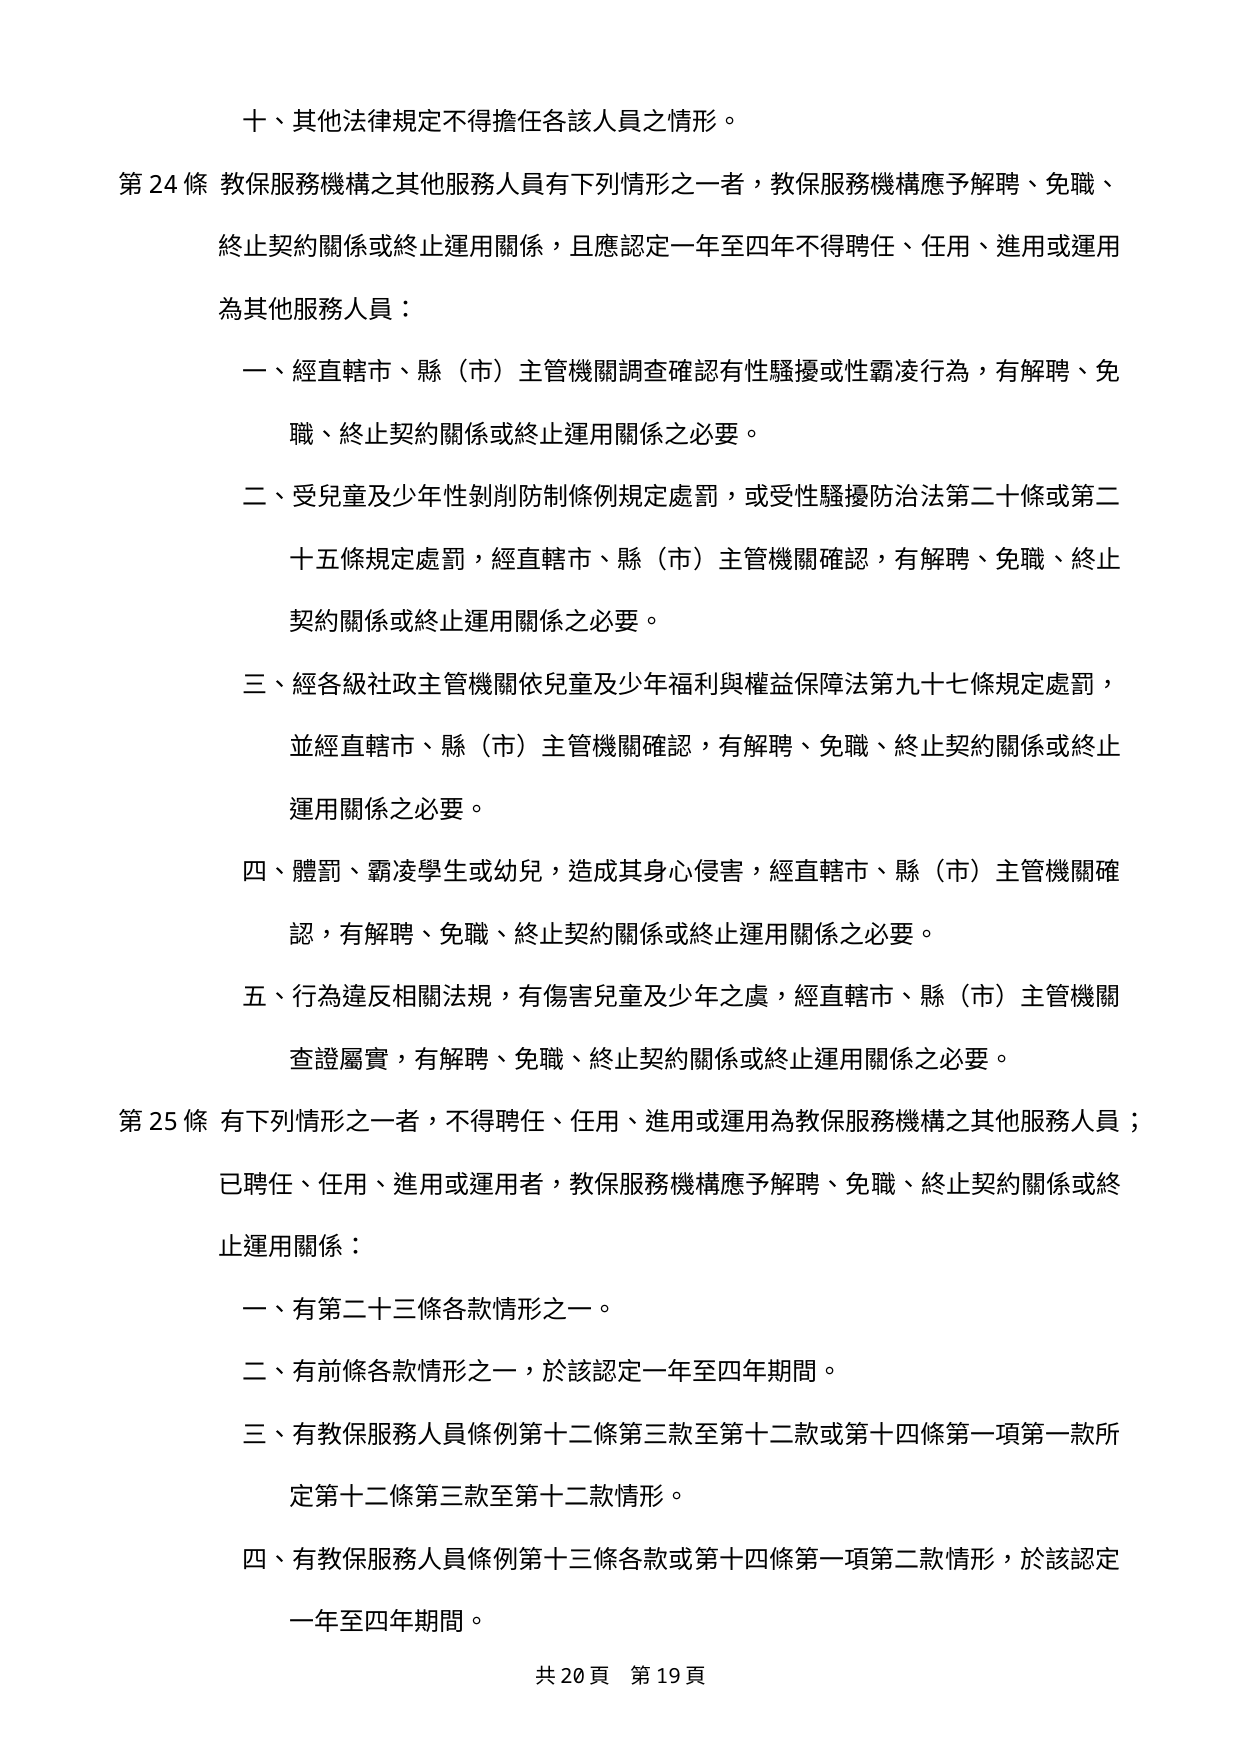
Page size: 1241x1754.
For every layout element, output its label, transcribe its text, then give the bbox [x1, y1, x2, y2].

text 二、受兒童及少年性剝削防制條例規定處罰，或受性騷擾防治法第二十條或第二十五條規定處罰，經直轄市、縣（市）主管機關確認，有解聘、免職、終止契約關係或終止運用關係之必要。 [242, 453, 1122, 641]
text 第24條 教保服務機構之其他服務人員有下列情形之一者，教保服務機構應予解聘、免職、終止契約關係或終止運用關係，且應認定一年至四年不得聘任、任用、進用或運用為其他服務人員： [118, 141, 1122, 328]
text 五、行為違反相關法規，有傷害兒童及少年之虞，經直轄市、縣（市）主管機關查證屬實，有解聘、免職、終止契約關係或終止運用關係之必要。 [242, 953, 1122, 1078]
text 三、有教保服務人員條例第十二條第三款至第十二款或第十四條第一項第一款所定第十二條第三款至第十二款情形。 [242, 1391, 1122, 1516]
text 一、有第二十三條各款情形之一。 [242, 1266, 1122, 1328]
text 一、經直轄市、縣（市）主管機關調查確認有性騷擾或性霸凌行為，有解聘、免職、終止契約關係或終止運用關係之必要。 [242, 328, 1122, 453]
text 三、經各級社政主管機關依兒童及少年福利與權益保障法第九十七條規定處罰，並經直轄市、縣（市）主管機關確認，有解聘、免職、終止契約關係或終止運用關係之必要。 [242, 641, 1122, 828]
text 十、其他法律規定不得擔任各該人員之情形。 [242, 78, 1122, 141]
text 四、有教保服務人員條例第十三條各款或第十四條第一項第二款情形，於該認定一年至四年期間。 [242, 1516, 1122, 1641]
text 二、有前條各款情形之一，於該認定一年至四年期間。 [242, 1328, 1122, 1391]
text 四、體罰、霸凌學生或幼兒，造成其身心侵害，經直轄市、縣（市）主管機關確認，有解聘、免職、終止契約關係或終止運用關係之必要。 [242, 828, 1122, 953]
text 第25條 有下列情形之一者，不得聘任、任用、進用或運用為教保服務機構之其他服務人員；已聘任、任用、進用或運用者，教保服務機構應予解聘、免職、終止契約關係或終止運用關係： [118, 1078, 1122, 1266]
